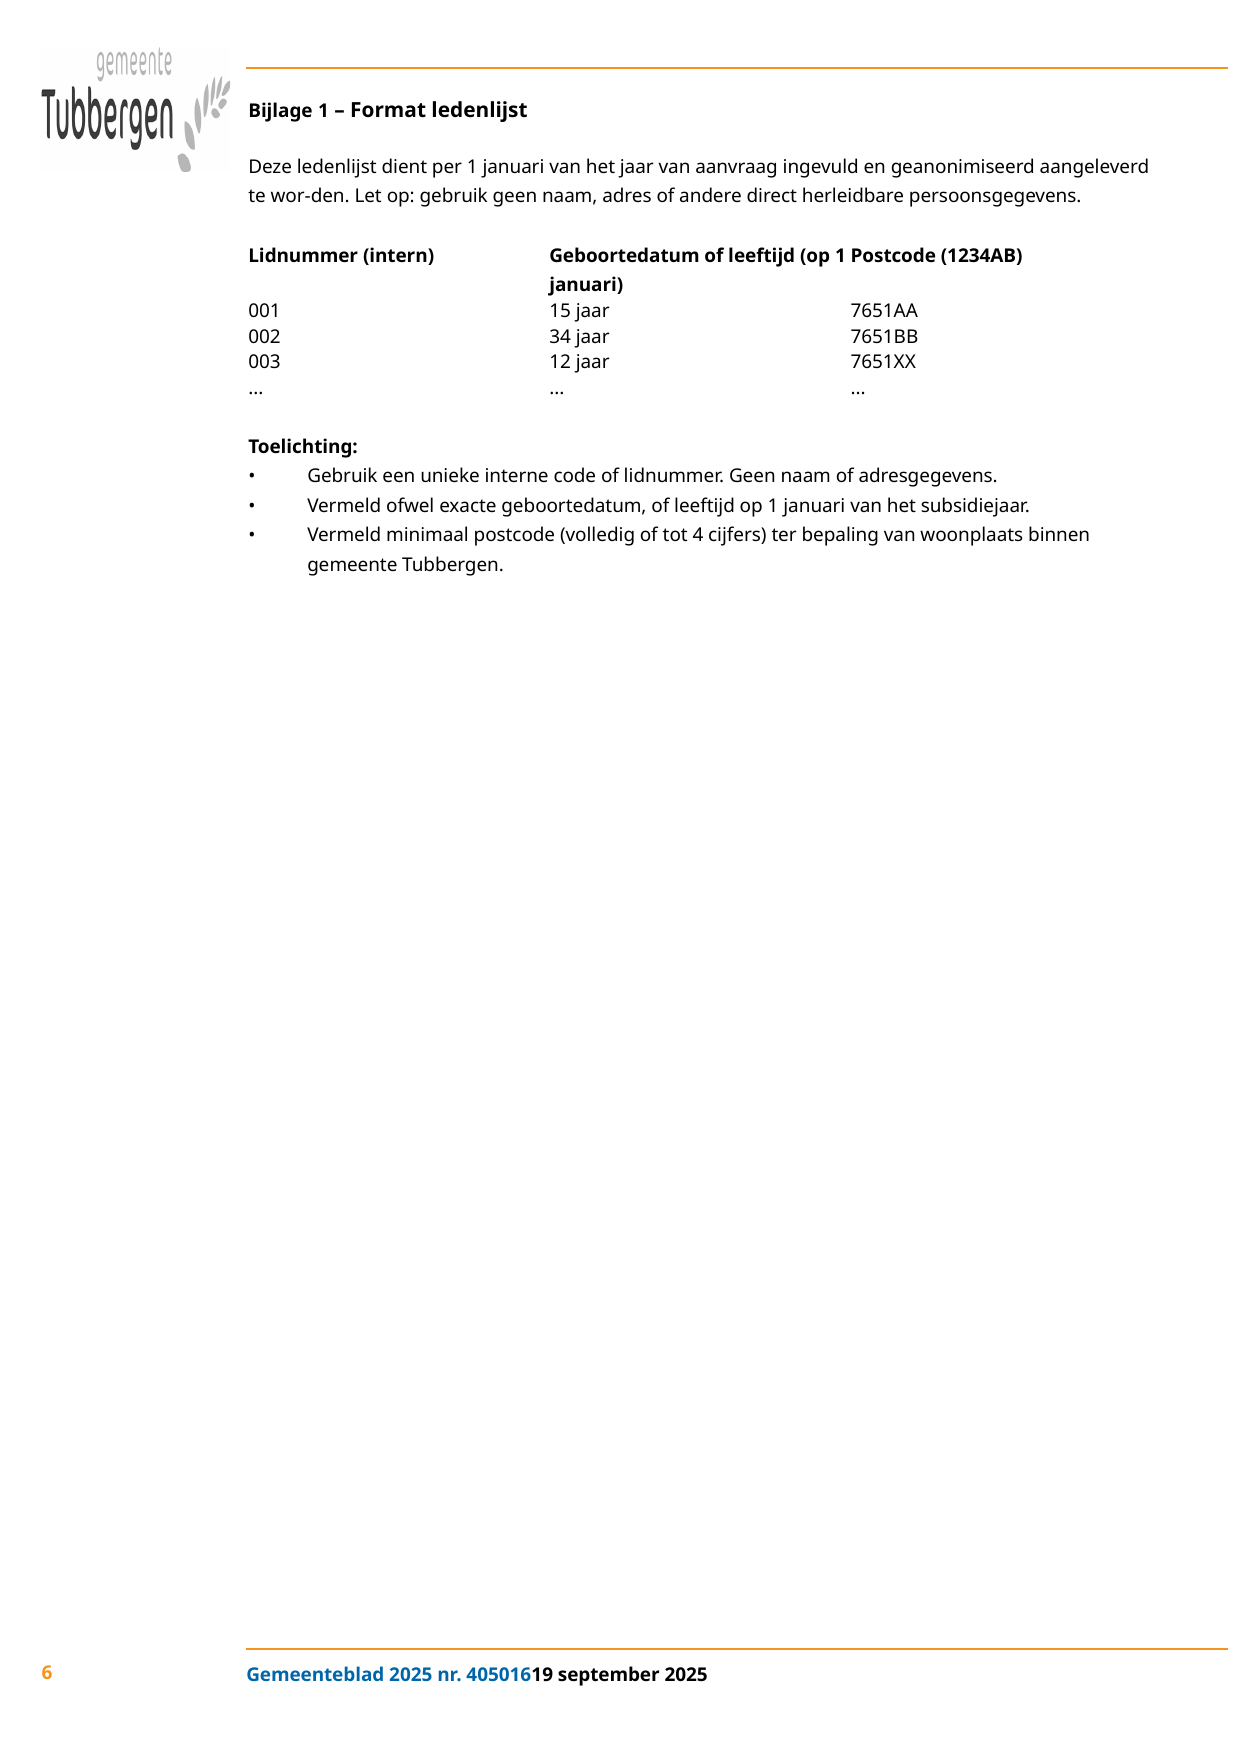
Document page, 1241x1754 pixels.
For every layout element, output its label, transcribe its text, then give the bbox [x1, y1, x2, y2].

table_cell ... [549, 374, 850, 400]
table_cell 7651BB [850, 323, 1152, 348]
table_cell 001 [248, 297, 549, 323]
table_header Postcode (1234AB) [850, 242, 1152, 297]
table_cell 7651XX [850, 349, 1152, 374]
table_cell 12 jaar [549, 349, 850, 374]
table_cell ... [248, 374, 549, 400]
table_cell 15 jaar [549, 297, 850, 323]
list Gebruik een unieke interne code of lidnummer. Geen naam of adresgegevens. [248, 462, 1152, 488]
text Toelichting: [248, 433, 1152, 458]
table_cell 7651AA [850, 297, 1152, 323]
text Bijlage 1 – Format ledenlijst [248, 95, 1152, 123]
text Deze ledenlijst dient per 1 januari van het jaar van aanvraag ingevuld en geanonimiseerd aangeleverd te wor-den. Let op: gebruik geen naam, adres of andere direct herleidbare persoonsgegevens. [248, 153, 1152, 208]
table_cell 003 [248, 349, 549, 374]
list Vermeld minimaal postcode (volledig of tot 4 cijfers) ter bepaling van woonplaats binnen gemeente Tubbergen. [248, 522, 1152, 577]
table_cell ... [850, 374, 1152, 400]
table_cell 34 jaar [549, 323, 850, 348]
table_cell 002 [248, 323, 549, 348]
picture [41, 47, 231, 172]
table_header Geboortedatum of leeftijd (op 1 januari) [549, 242, 850, 297]
table_header Lidnummer (intern) [248, 242, 549, 297]
list Vermeld ofwel exacte geboortedatum, of leeftijd op 1 januari van het subsidiejaar. [248, 492, 1152, 518]
